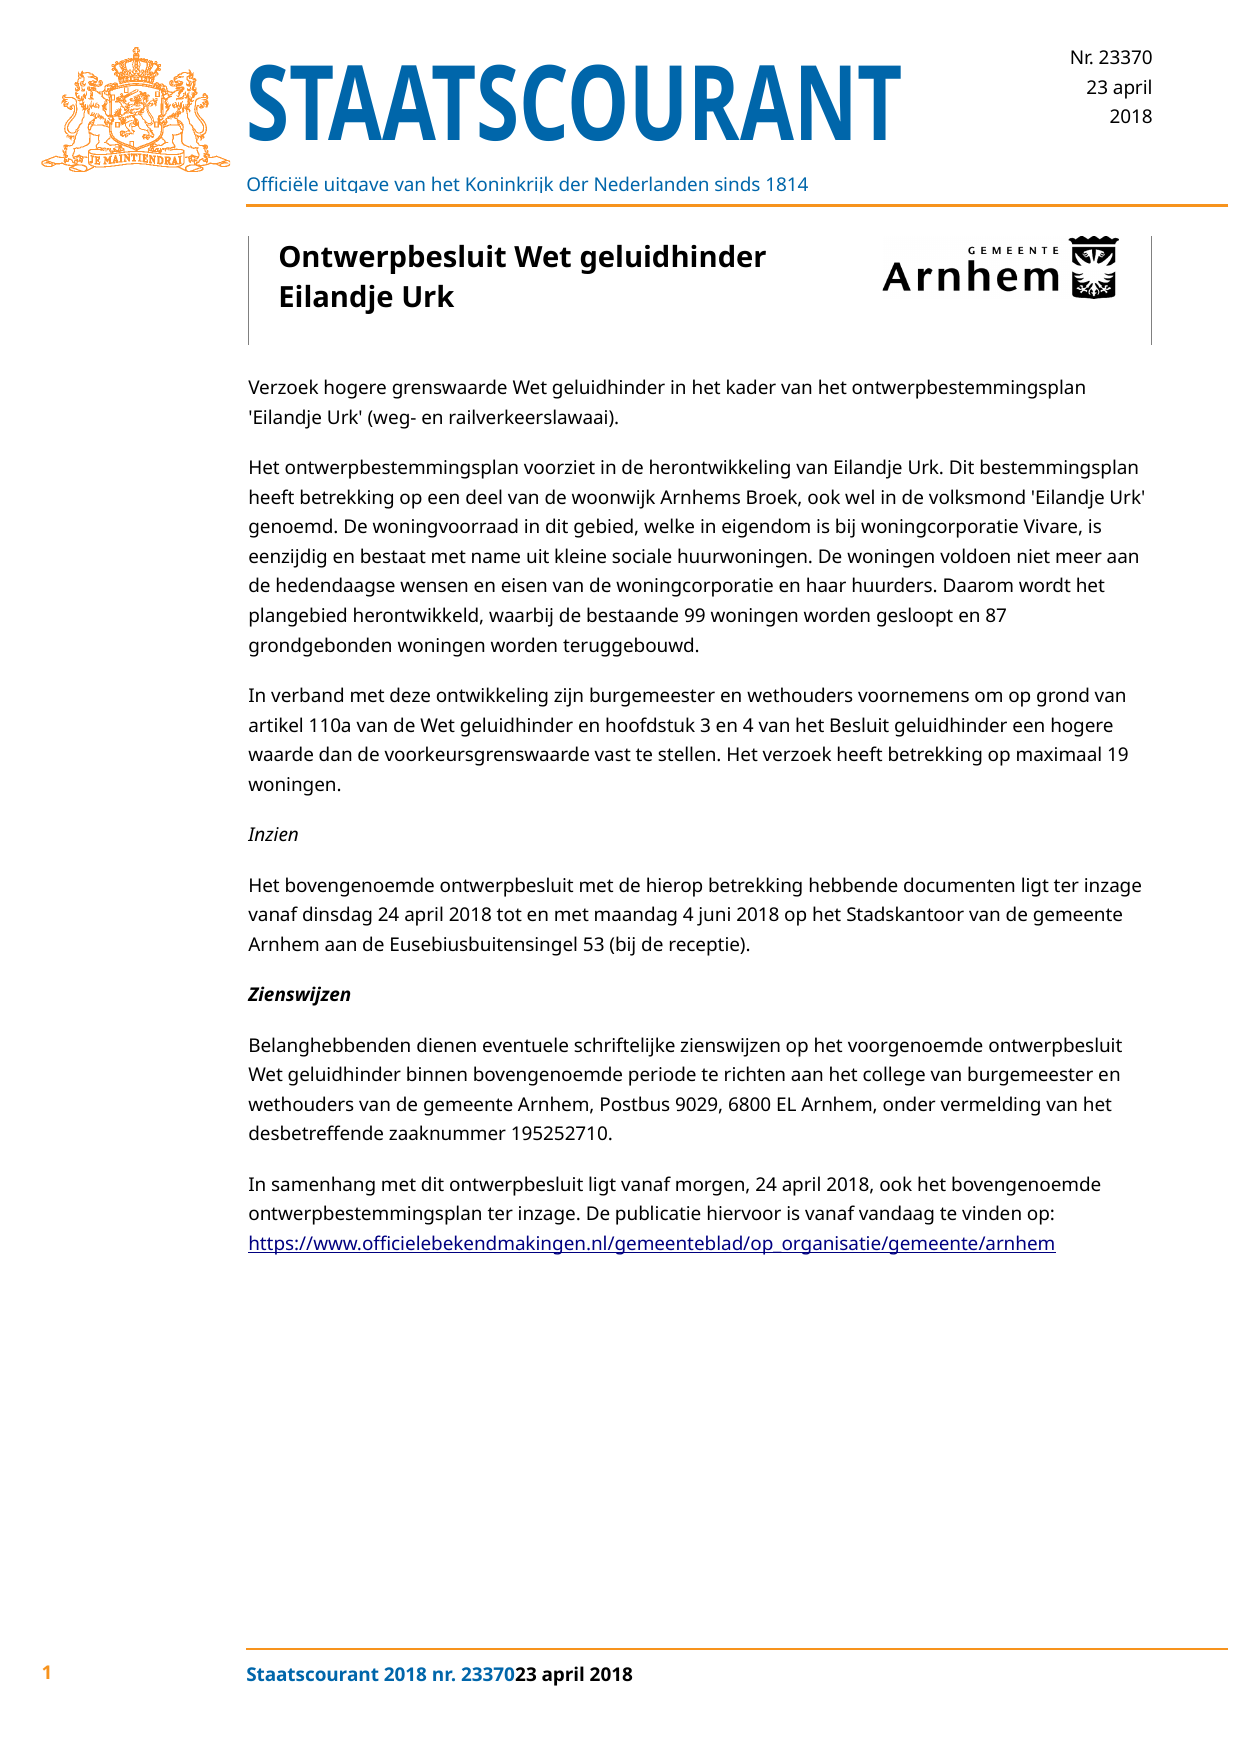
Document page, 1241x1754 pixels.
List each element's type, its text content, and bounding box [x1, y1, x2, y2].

text In verband met deze ontwikkeling zijn burgemeester en wethouders voornemens om op grond van artikel 110a van de Wet geluidhinder en hoofdstuk 3 en 4 van het Besluit geluidhinder een hogere waarde dan de voorkeursgrenswaarde vast te stellen. Het verzoek heeft betrekking op maximaal 19 woningen. [248, 682, 1152, 797]
text Het bovengenoemde ontwerpbesluit met de hierop betrekking hebbende documenten ligt ter inzage vanaf dinsdag 24 april 2018 tot en met maandag 4 juni 2018 op het Stadskantoor van de gemeente Arnhem aan de Eusebiusbuitensingel 53 (bij de receptie). [248, 872, 1152, 957]
picture [41, 47, 231, 172]
picture [882, 236, 1119, 299]
text Zienswijzen [248, 981, 1152, 1007]
table_header Ontwerpbesluit Wet geluidhinder Eilandje Urk [249, 236, 850, 345]
text Inzien [248, 821, 1152, 847]
text Belanghebbenden dienen eventuele schriftelijke zienswijzen op het voorgenoemde ontwerpbesluit Wet geluidhinder binnen bovengenoemde periode te richten aan het college van burgemeester en wethouders van de gemeente Arnhem, Postbus 9029, 6800 EL Arnhem, onder vermelding van het desbetreffende zaaknummer 195252710. [248, 1032, 1152, 1146]
text In samenhang met dit ontwerpbesluit ligt vanaf morgen, 24 april 2018, ook het bovengenoemde ontwerpbestemmingsplan ter inzage. De publicatie hiervoor is vanaf vandaag te vinden op: https://www.officielebekendmakingen.nl/gemeenteblad/op_organisatie/gemeente/arnhem [248, 1171, 1152, 1256]
text Verzoek hogere grenswaarde Wet geluidhinder in het kader van het ontwerpbestemmingsplan 'Eilandje Urk' (weg- en railverkeerslawaai). [248, 374, 1152, 429]
text Het ontwerpbestemmingsplan voorziet in de herontwikkeling van Eilandje Urk. Dit bestemmingsplan heeft betrekking op een deel van de woonwijk Arnhems Broek, ook wel in de volksmond 'Eilandje Urk' genoemd. De woningvoorraad in dit gebied, welke in eigendom is bij woningcorporatie Vivare, is eenzijdig en bestaat met name uit kleine sociale huurwoningen. De woningen voldoen niet meer aan de hedendaagse wensen en eisen van de woningcorporatie en haar huurders. Daarom wordt het plangebied herontwikkeld, waarbij de bestaande 99 woningen worden gesloopt en 87 grondgebonden woningen worden teruggebouwd. [248, 454, 1152, 657]
table_header [850, 236, 1151, 345]
